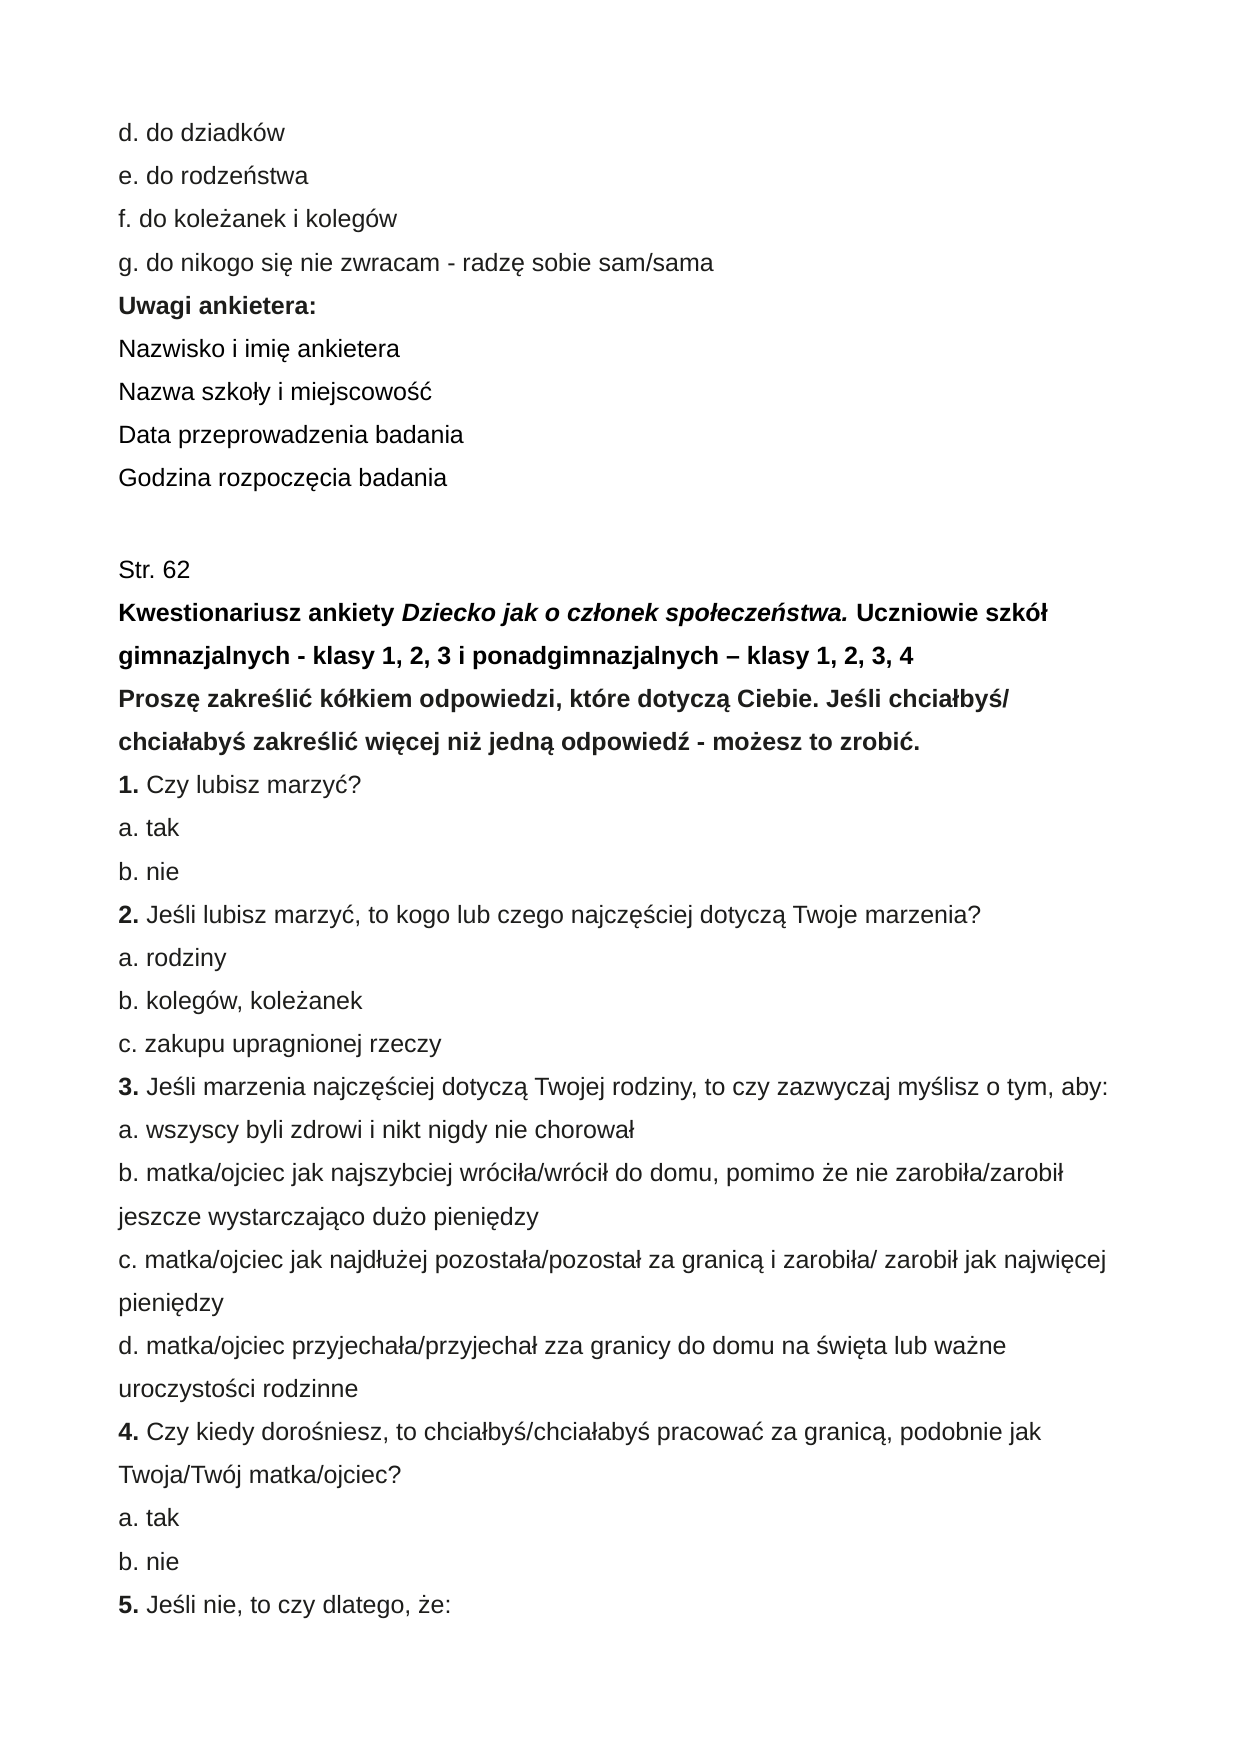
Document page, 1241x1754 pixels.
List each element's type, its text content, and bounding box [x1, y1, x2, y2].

text b. nie [118, 1547, 1122, 1575]
text a. tak [118, 813, 1122, 842]
text Godzina rozpoczęcia badania [118, 463, 1122, 492]
text Proszę zakreślić kółkiem odpowiedzi, które dotyczą Ciebie. Jeśli chciałbyś/ chciałabyś zakreślić więcej niż jedną odpowiedź - możesz to zrobić. [118, 684, 1122, 756]
text Nazwisko i imię ankietera [118, 334, 1122, 362]
text Nazwa szkoły i miejscowość [118, 377, 1122, 406]
text d. do dziadków [118, 118, 1122, 147]
text 3. Jeśli marzenia najczęściej dotyczą Twojej rodziny, to czy zazwyczaj myślisz o tym, aby: [118, 1072, 1122, 1101]
text b. matka/ojciec jak najszybciej wróciła/wrócił do domu, pomimo że nie zarobiła/zarobił jeszcze wystarczająco dużo pieniędzy [118, 1158, 1122, 1230]
text g. do nikogo się nie zwracam - radzę sobie sam/sama [118, 247, 1122, 276]
text Str. 62 [118, 555, 1122, 583]
text f. do koleżanek i kolegów [118, 204, 1122, 233]
text b. kolegów, koleżanek [118, 986, 1122, 1015]
text a. rodziny [118, 943, 1122, 972]
text Uwagi ankietera: [118, 291, 1122, 319]
text a. wszyscy byli zdrowi i nikt nigdy nie chorował [118, 1115, 1122, 1144]
text 2. Jeśli lubisz marzyć, to kogo lub czego najczęściej dotyczą Twoje marzenia? [118, 900, 1122, 928]
text d. matka/ojciec przyjechała/przyjechał zza granicy do domu na święta lub ważne uroczystości rodzinne [118, 1331, 1122, 1403]
text Data przeprowadzenia badania [118, 420, 1122, 449]
text 1. Czy lubisz marzyć? [118, 770, 1122, 799]
text 5. Jeśli nie, to czy dlatego, że: [118, 1590, 1122, 1618]
text e. do rodzeństwa [118, 161, 1122, 190]
text c. zakupu upragnionej rzeczy [118, 1029, 1122, 1058]
text c. matka/ojciec jak najdłużej pozostała/pozostał za granicą i zarobiła/ zarobił jak najwięcej pieniędzy [118, 1245, 1122, 1317]
text b. nie [118, 857, 1122, 885]
subtitle Kwestionariusz ankiety Dziecko jak o członek społeczeństwa. Uczniowie szkół gimnazjalnych - klasy 1, 2, 3 i ponadgimnazjalnych – klasy 1, 2, 3, 4 [118, 598, 1122, 670]
text 4. Czy kiedy dorośniesz, to chciałbyś/chciałabyś pracować za granicą, podobnie jak Twoja/Twój matka/ojciec? [118, 1417, 1122, 1489]
text a. tak [118, 1503, 1122, 1532]
